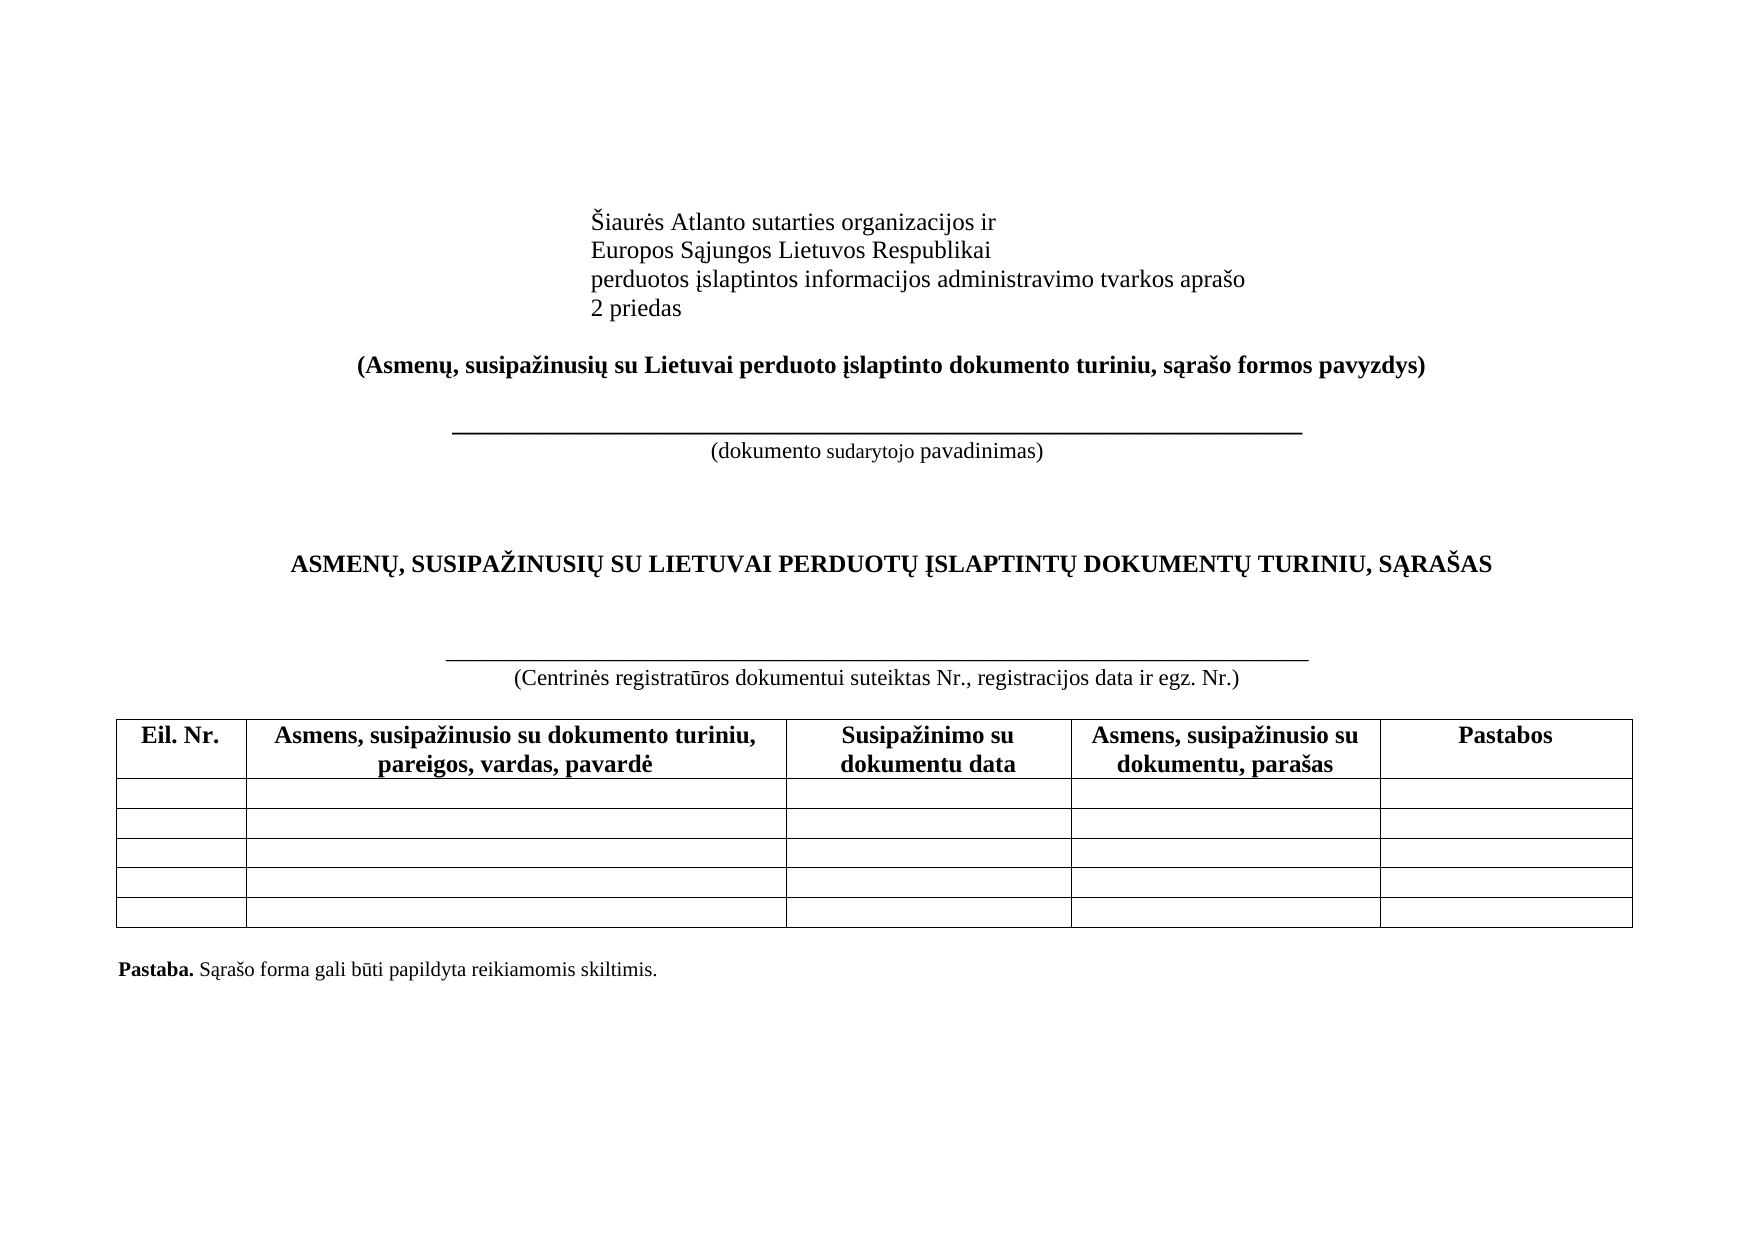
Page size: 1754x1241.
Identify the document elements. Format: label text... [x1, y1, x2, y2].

table_cell [247, 868, 786, 897]
table_header Eil. Nr. [117, 720, 246, 778]
table_cell [1381, 898, 1632, 927]
table_cell [787, 779, 1071, 808]
table_cell [787, 868, 1071, 897]
table_cell [117, 868, 246, 897]
text perduotos įslaptintos informacijos administravimo tvarkos aprašo [591, 264, 1636, 293]
text (Asmenų, susipažinusių su Lietuvai perduoto įslaptinto dokumento turiniu, sąrašo formos pavyzdys) [118, 350, 1665, 379]
table_header Asmens, susipažinusio su dokumento turiniu, pareigos, vardas, pavardė [247, 720, 786, 778]
table_cell [1072, 779, 1380, 808]
table_cell [117, 898, 246, 927]
table_cell [247, 809, 786, 837]
table_cell [117, 809, 246, 837]
table_cell [1072, 839, 1380, 867]
table_cell [117, 779, 246, 808]
text Šiaurės Atlanto sutarties organizacijos ir [591, 207, 1636, 235]
table_cell [247, 779, 786, 808]
table_cell [1072, 809, 1380, 837]
text Pastaba. Sąrašo forma gali būti papildyta reikiamomis skiltimis. [118, 957, 1636, 981]
table_cell [1381, 868, 1632, 897]
table_cell [247, 898, 786, 927]
table_cell [117, 839, 246, 867]
table_cell [247, 839, 786, 867]
text _____________________________________________________________________ [118, 636, 1636, 664]
table_cell [1072, 898, 1380, 927]
text Europos Sąjungos Lietuvos Respublikai [591, 235, 1636, 264]
table_cell [1072, 868, 1380, 897]
text 2 priedas [591, 293, 1636, 322]
table_header Pastabos [1381, 720, 1632, 778]
table_cell [787, 809, 1071, 837]
table_cell [787, 839, 1071, 867]
table_header Susipažinimo su dokumentu data [787, 720, 1071, 778]
text ASMENŲ, SUSIPAŽINUSIŲ SU LIETUVAI PERDUOTų ĮSLAPTINTų DOKUMENTų turiniu, SĄRAŠAS [118, 549, 1665, 578]
text (dokumento sudarytojo pavadinimas) [118, 437, 1636, 463]
table_header Asmens, susipažinusio su dokumentu, parašas [1072, 720, 1380, 778]
text (Centrinės registratūros dokumentui suteiktas Nr., registracijos data ir egz. Nr.) [118, 664, 1636, 691]
table_cell [1381, 779, 1632, 808]
table_cell [1381, 809, 1632, 837]
text ____________________________________________________________________ [118, 408, 1636, 437]
table_cell [1381, 839, 1632, 867]
table_cell [787, 898, 1071, 927]
